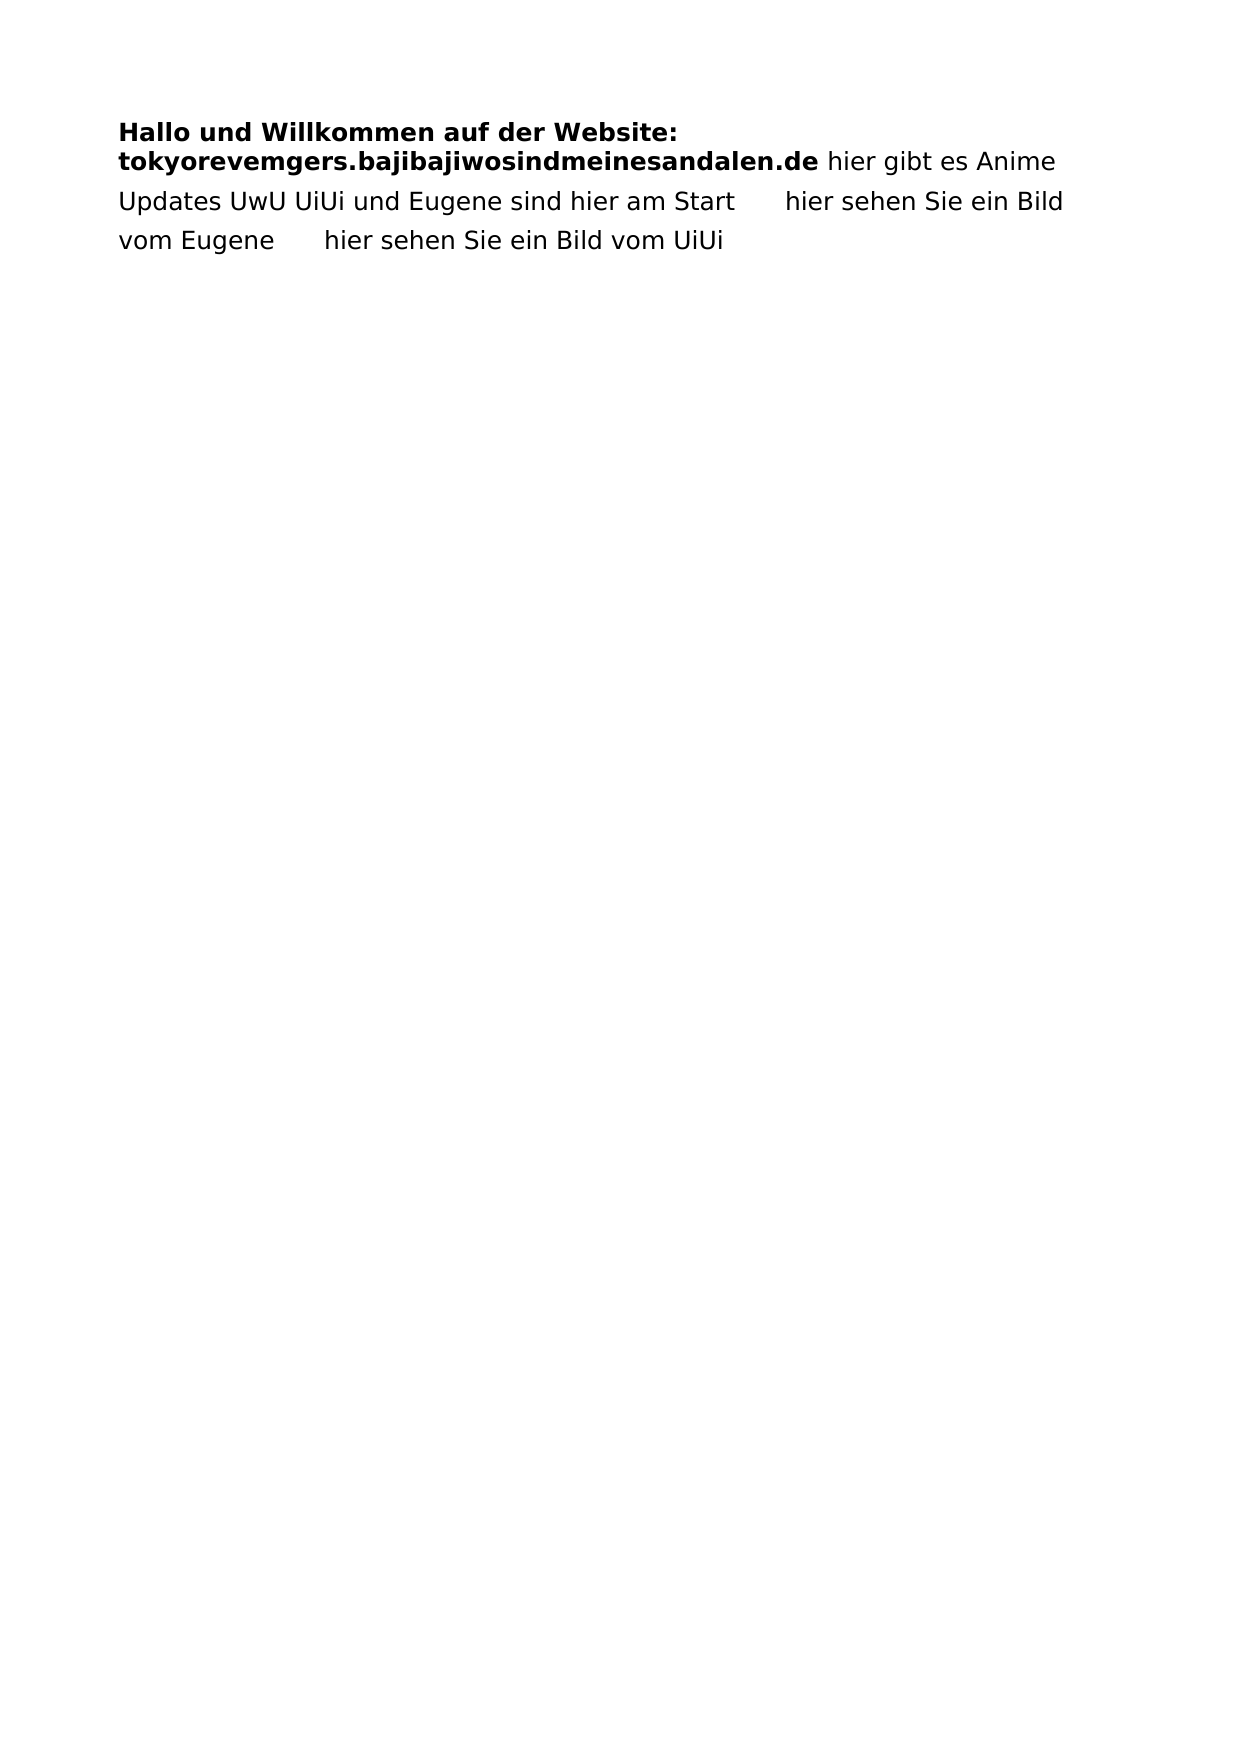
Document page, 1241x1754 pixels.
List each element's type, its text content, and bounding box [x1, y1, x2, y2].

text Hallo und Willkommen auf der Website: tokyorevemgers.bajibajiwosindmeinesandalen.de hier gibt es Anime Updates UwU UiUi und Eugene sind hier am Start hier sehen Sie ein Bild vom Eugene hier sehen Sie ein Bild vom UiUi [118, 118, 1122, 255]
